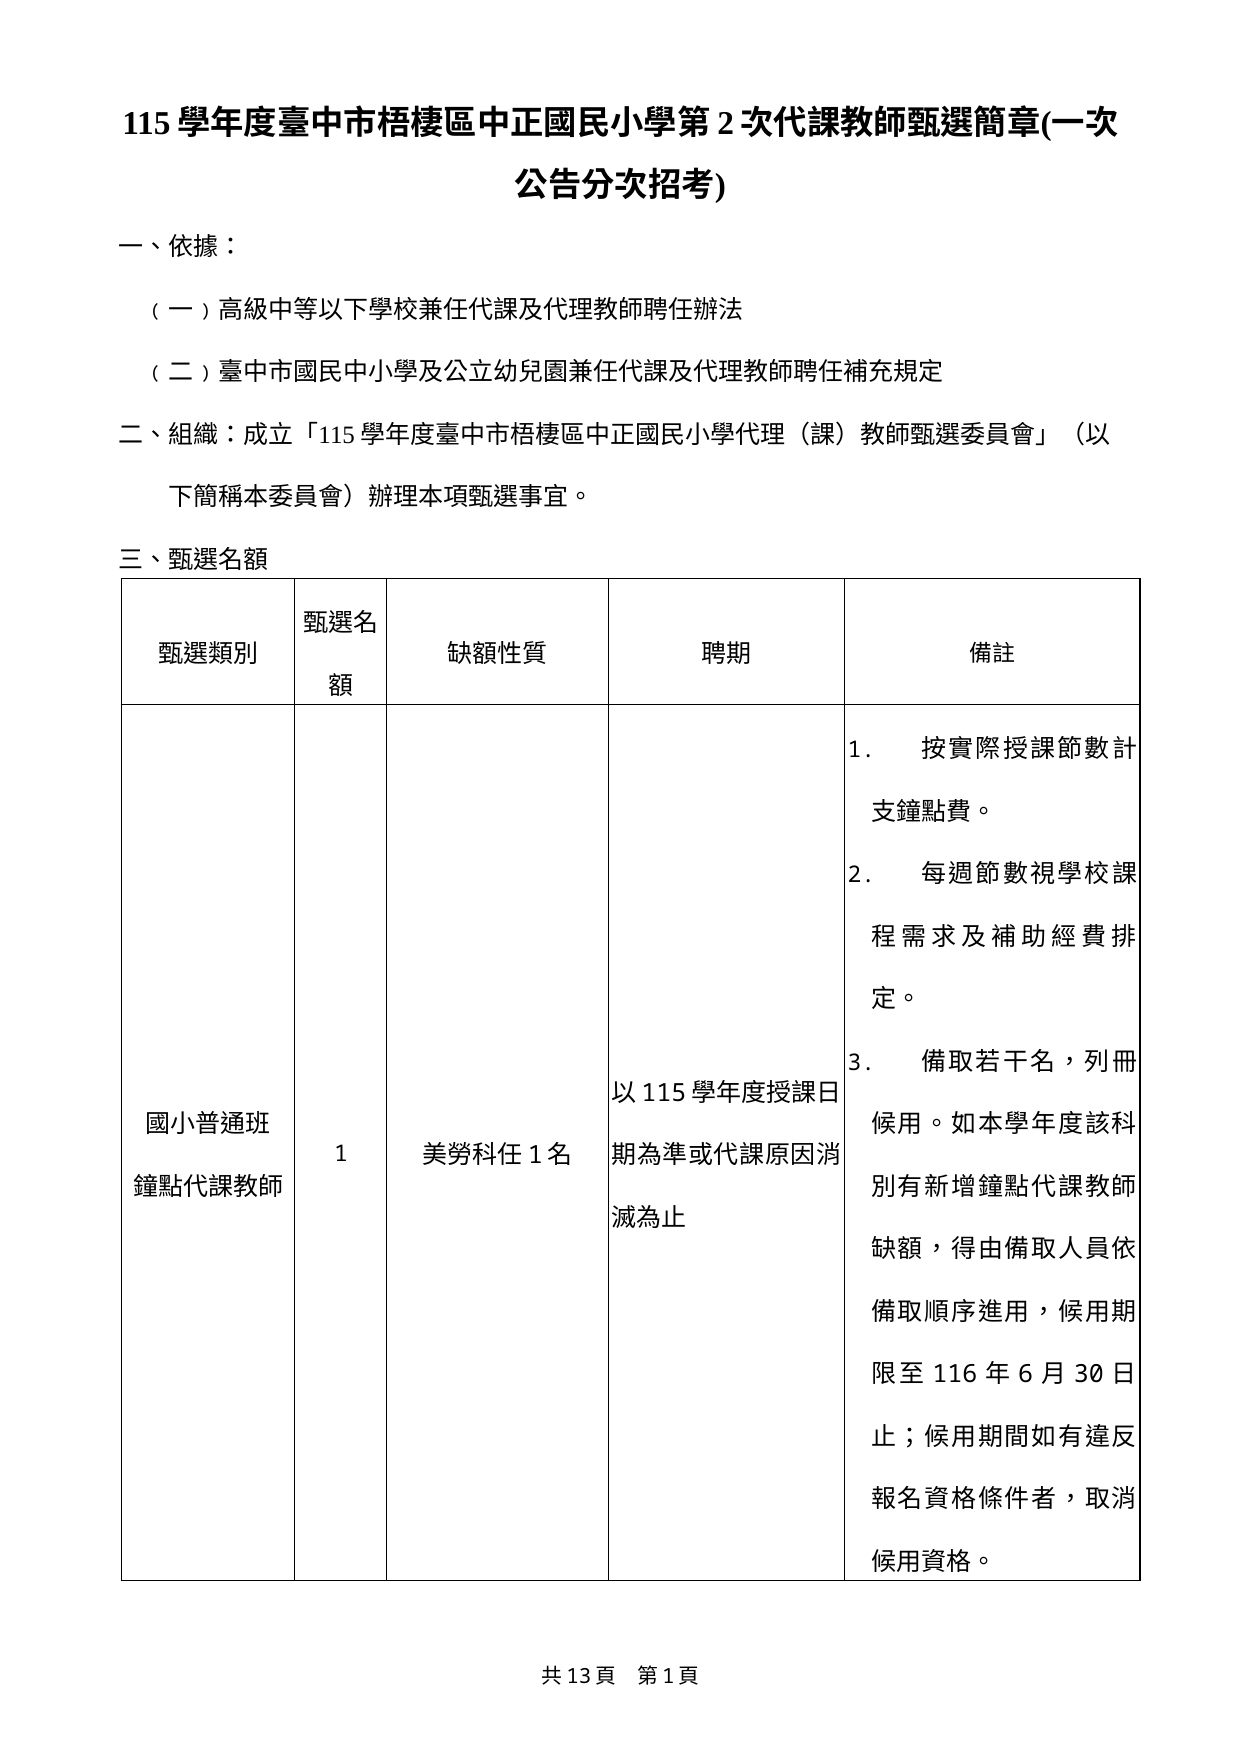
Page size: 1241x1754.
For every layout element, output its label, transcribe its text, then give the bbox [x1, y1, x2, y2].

text 二、組織：成立「115學年度臺中市梧棲區中正國民小學代理（課）教師甄選委員會」（以下簡稱本委員會）辦理本項甄選事宜。 [118, 391, 1122, 516]
table_header 備註 [845, 579, 1139, 704]
text ﹙二﹚臺中市國民中小學及公立幼兒園兼任代課及代理教師聘任補充規定 [143, 328, 1122, 391]
text 115學年度臺中市梧棲區中正國民小學第2次代課教師甄選簡章(一次公告分次招考) [118, 78, 1122, 203]
text 三、甄選名額 [118, 516, 1122, 578]
table_header 甄選類別 [122, 579, 294, 704]
table_header 缺額性質 [387, 579, 608, 704]
table_header 聘期 [609, 579, 844, 704]
table_cell 1 [295, 705, 386, 1580]
table_cell 美勞科任1名 [387, 705, 608, 1580]
table_cell 按實際授課節數計支鐘點費。 每週節數視學校課程需求及補助經費排定。 備取若干名，列冊候用。如本學年度該科別有新增鐘點代課教師缺額，得由備取人員依備取順序進用，候用期限至116年6月30日止；候用期間如有違反報名資格條件者，取消候用資格。 [845, 705, 1139, 1580]
text ﹙一﹚高級中等以下學校兼任代課及代理教師聘任辦法 [143, 266, 1122, 328]
table_cell 國小普通班 鐘點代課教師 [122, 705, 294, 1580]
text 一、依據： [118, 203, 1122, 266]
table_cell 以115學年度授課日期為準或代課原因消滅為止 [609, 705, 844, 1580]
table_header 甄選名額 [295, 579, 386, 704]
